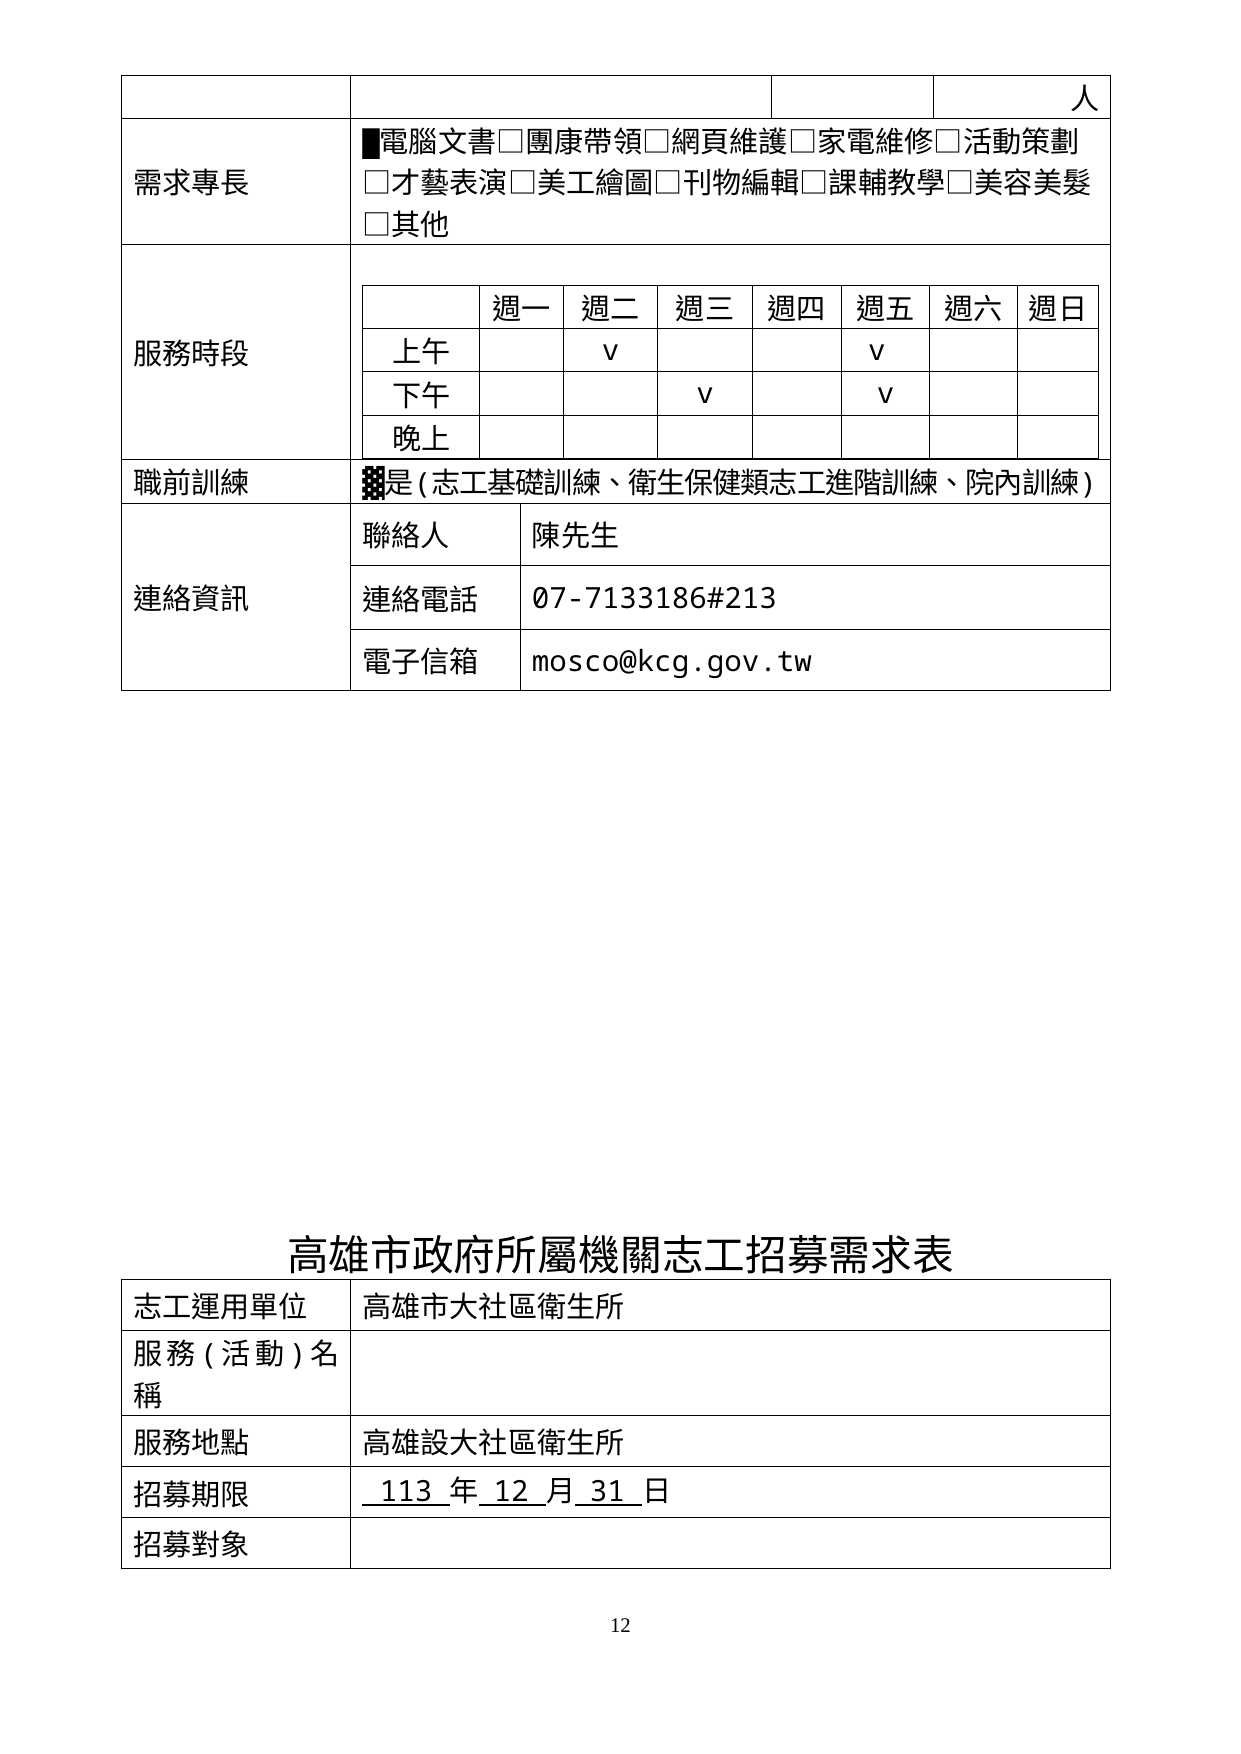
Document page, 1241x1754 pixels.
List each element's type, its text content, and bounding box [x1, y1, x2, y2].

table_cell [351, 1518, 1110, 1568]
table_header 週三 [658, 286, 752, 328]
table_cell [658, 329, 752, 371]
table_cell 晚上 [363, 416, 479, 458]
table_cell [753, 416, 841, 458]
table_cell [122, 76, 350, 118]
table_cell [842, 416, 929, 458]
table_cell 服務時段 [122, 245, 350, 459]
table_cell 電子信箱 [351, 630, 520, 690]
table_header 週六 [930, 286, 1017, 328]
table_cell 上午 [363, 329, 479, 371]
text 高雄市政府所屬機關志工招募需求表 [118, 1235, 1122, 1279]
table_cell 高雄設大社區衛生所 [351, 1416, 1110, 1466]
table_cell [930, 329, 1017, 371]
table_cell 服務(活動)名稱 [122, 1331, 350, 1415]
table_cell [930, 372, 1017, 414]
table_cell v [658, 372, 752, 414]
table_cell [351, 245, 1110, 459]
table_cell ▓是(志工基礎訓練、衛生保健類志工進階訓練、院內訓練) [351, 460, 1110, 502]
table_cell v [842, 372, 929, 414]
table_cell 連絡電話 [351, 566, 520, 628]
table_cell 需求專長 [122, 119, 350, 244]
table_cell [351, 1331, 1110, 1415]
table_cell 招募對象 [122, 1518, 350, 1568]
table_cell ▇電腦文書□團康帶領□網頁維護□家電維修□活動策劃□才藝表演□美工繪圖□刊物編輯□課輔教學□美容美髮□其他 [351, 119, 1110, 244]
table_cell [564, 372, 657, 414]
table_cell [480, 416, 563, 458]
table_cell [480, 372, 563, 414]
table_cell 招募期限 [122, 1467, 350, 1517]
table_cell [753, 372, 841, 414]
table_cell [564, 416, 657, 458]
table_cell 陳先生 [521, 504, 1110, 565]
table_header 週五 [842, 286, 929, 328]
table_cell [1018, 372, 1098, 414]
table_cell 113 年 12 月 31 日 [351, 1467, 1110, 1517]
table_header 週日 [1018, 286, 1098, 328]
table_cell [753, 329, 841, 371]
table_header 志工運用單位 [122, 1280, 350, 1329]
table_cell v [842, 329, 929, 371]
table_cell 連絡資訊 [122, 504, 350, 690]
table_cell [1018, 416, 1098, 458]
table_cell 下午 [363, 372, 479, 414]
table_cell 服務地點 [122, 1416, 350, 1466]
table_cell 職前訓練 [122, 460, 350, 502]
table_cell v [564, 329, 657, 371]
table_cell 人 [934, 76, 1110, 118]
table_cell [480, 329, 563, 371]
table_header 週二 [564, 286, 657, 328]
table_cell mosco@kcg.gov.tw [521, 630, 1110, 690]
table_cell [658, 416, 752, 458]
table_cell [351, 76, 771, 118]
table_cell 07-7133186#213 [521, 566, 1110, 628]
table_header 週一 [480, 286, 563, 328]
table_cell 聯絡人 [351, 504, 520, 565]
table_cell [772, 76, 933, 118]
table_cell [930, 416, 1017, 458]
table_header 週四 [753, 286, 841, 328]
table_header [363, 286, 479, 328]
table_header 高雄市大社區衛生所 [351, 1280, 1110, 1329]
table_cell [1018, 329, 1098, 371]
